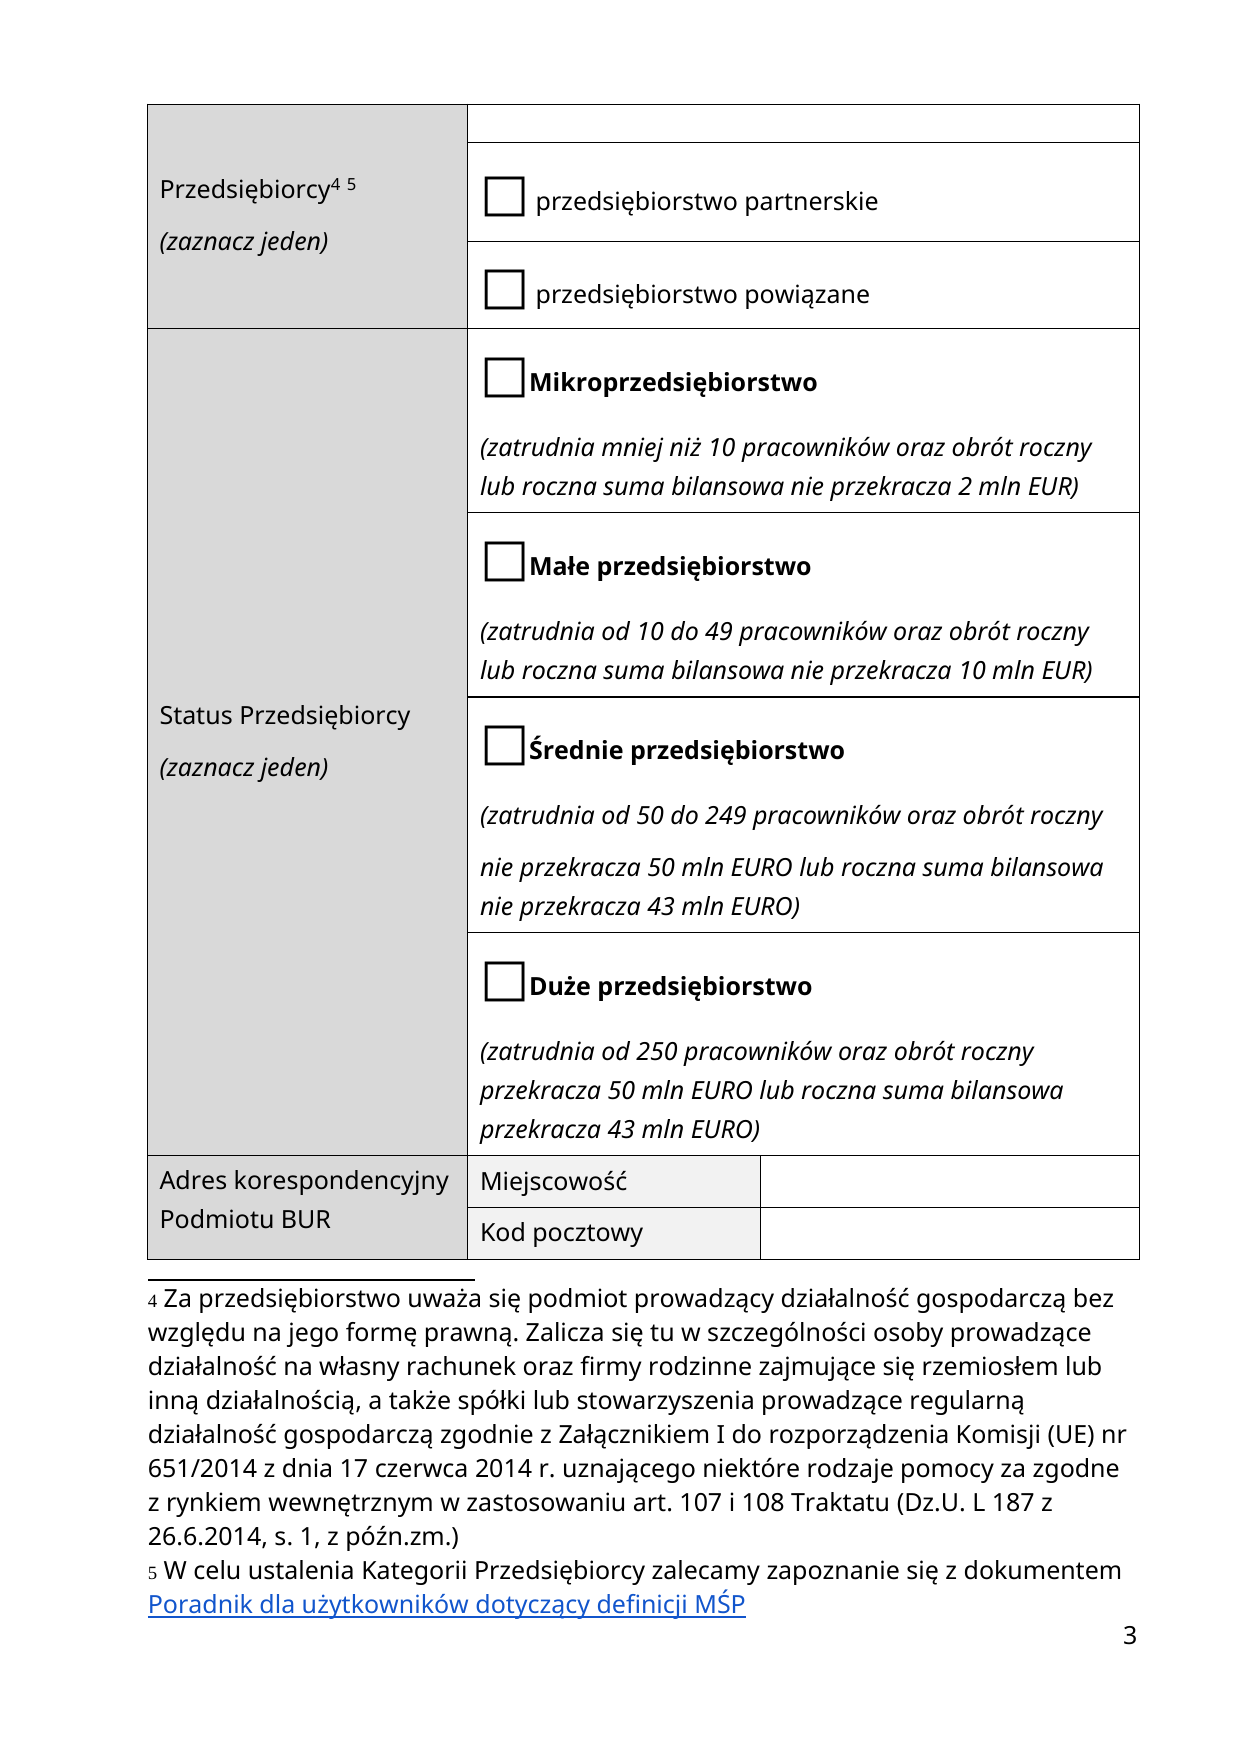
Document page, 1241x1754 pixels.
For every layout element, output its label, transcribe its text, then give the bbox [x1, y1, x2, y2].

table_cell [468, 105, 1139, 142]
table_cell □Średnie przedsiębiorstwo (zatrudnia od 50 do 249 pracowników oraz obrót roczny nie przekracza 50 mln EURO lub roczna suma bilansowa nie przekracza 43 mln EURO) [468, 698, 1139, 932]
table_cell Przedsiębiorcy (zaznacz jeden) [148, 105, 467, 328]
table_cell □Mikroprzedsiębiorstwo (zatrudnia mniej niż 10 pracowników oraz obrót roczny lub roczna suma bilansowa nie przekracza 2 mln EUR) [468, 329, 1139, 512]
table_cell [761, 1156, 1139, 1207]
table_cell □Duże przedsiębiorstwo (zatrudnia od 250 pracowników oraz obrót roczny przekracza 50 mln EURO lub roczna suma bilansowa przekracza 43 mln EURO) [468, 933, 1139, 1155]
table_cell Kod pocztowy [468, 1208, 760, 1259]
table_cell □ przedsiębiorstwo powiązane [468, 242, 1139, 328]
table_cell □Małe przedsiębiorstwo (zatrudnia od 10 do 49 pracowników oraz obrót roczny lub roczna suma bilansowa nie przekracza 10 mln EUR) [468, 513, 1139, 696]
table_cell Miejscowość [468, 1156, 760, 1207]
table_cell [761, 1208, 1139, 1259]
table_cell □ przedsiębiorstwo partnerskie [468, 143, 1139, 241]
table_cell Status Przedsiębiorcy (zaznacz jeden) [148, 329, 467, 1155]
table_cell Adres korespondencyjny Podmiotu BUR [148, 1156, 467, 1259]
